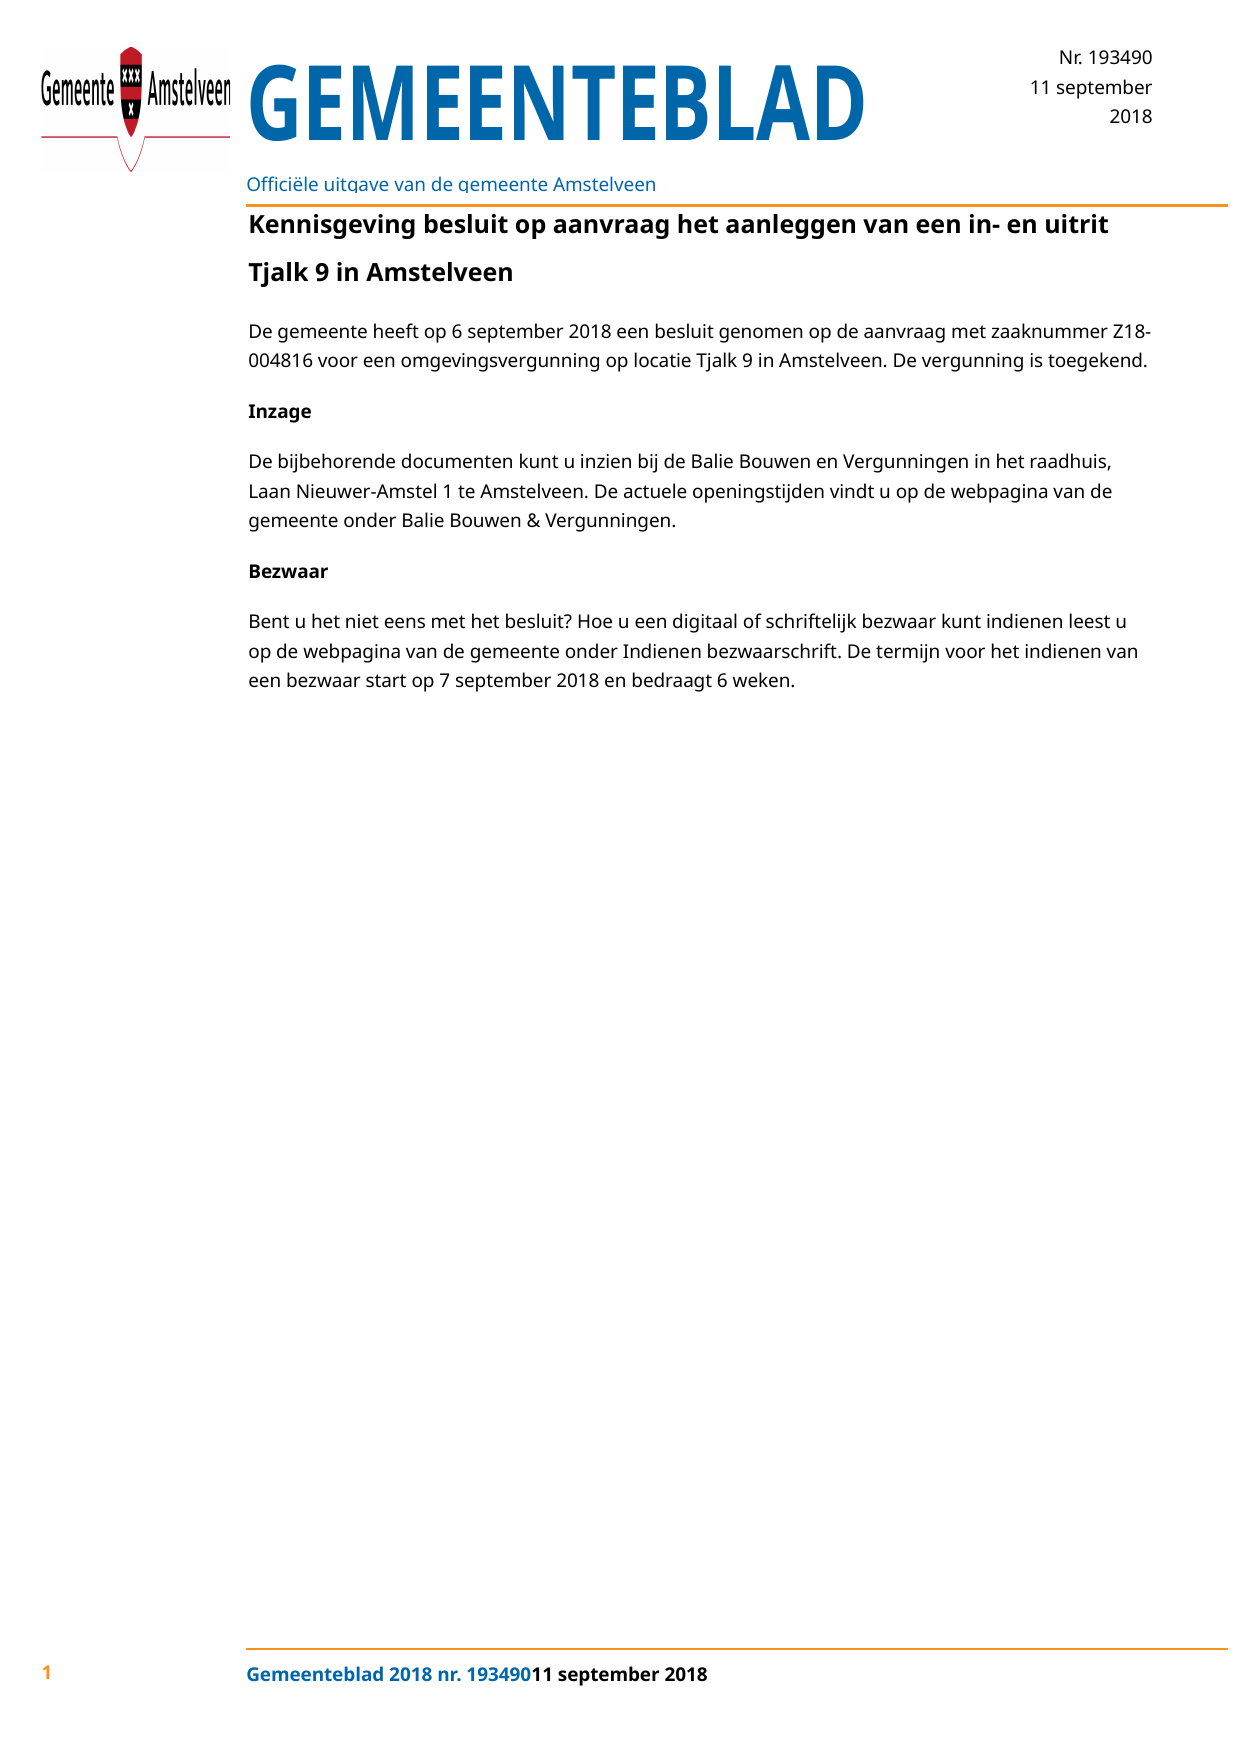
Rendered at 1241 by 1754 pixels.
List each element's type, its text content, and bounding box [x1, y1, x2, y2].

picture [41, 47, 231, 172]
text Kennisgeving besluit op aanvraag het aanleggen van een in- en uitrit Tjalk 9 in Amstelveen [248, 207, 1152, 288]
text De bijbehorende documenten kunt u inzien bij de Balie Bouwen en Vergunningen in het raadhuis, Laan Nieuwer-Amstel 1 te Amstelveen. De actuele openingstijden vindt u op de webpagina van de gemeente onder Balie Bouwen & Vergunningen. [248, 448, 1152, 533]
text Bezwaar [248, 558, 1152, 584]
text De gemeente heeft op 6 september 2018 een besluit genomen op de aanvraag met zaaknummer Z18-004816 voor een omgevingsvergunning op locatie Tjalk 9 in Amstelveen. De vergunning is toegekend. [248, 318, 1152, 373]
text Inzage [248, 398, 1152, 424]
text Bent u het niet eens met het besluit? Hoe u een digitaal of schriftelijk bezwaar kunt indienen leest u op de webpagina van de gemeente onder Indienen bezwaarschrift. De termijn voor het indienen van een bezwaar start op 7 september 2018 en bedraagt 6 weken. [248, 608, 1152, 693]
